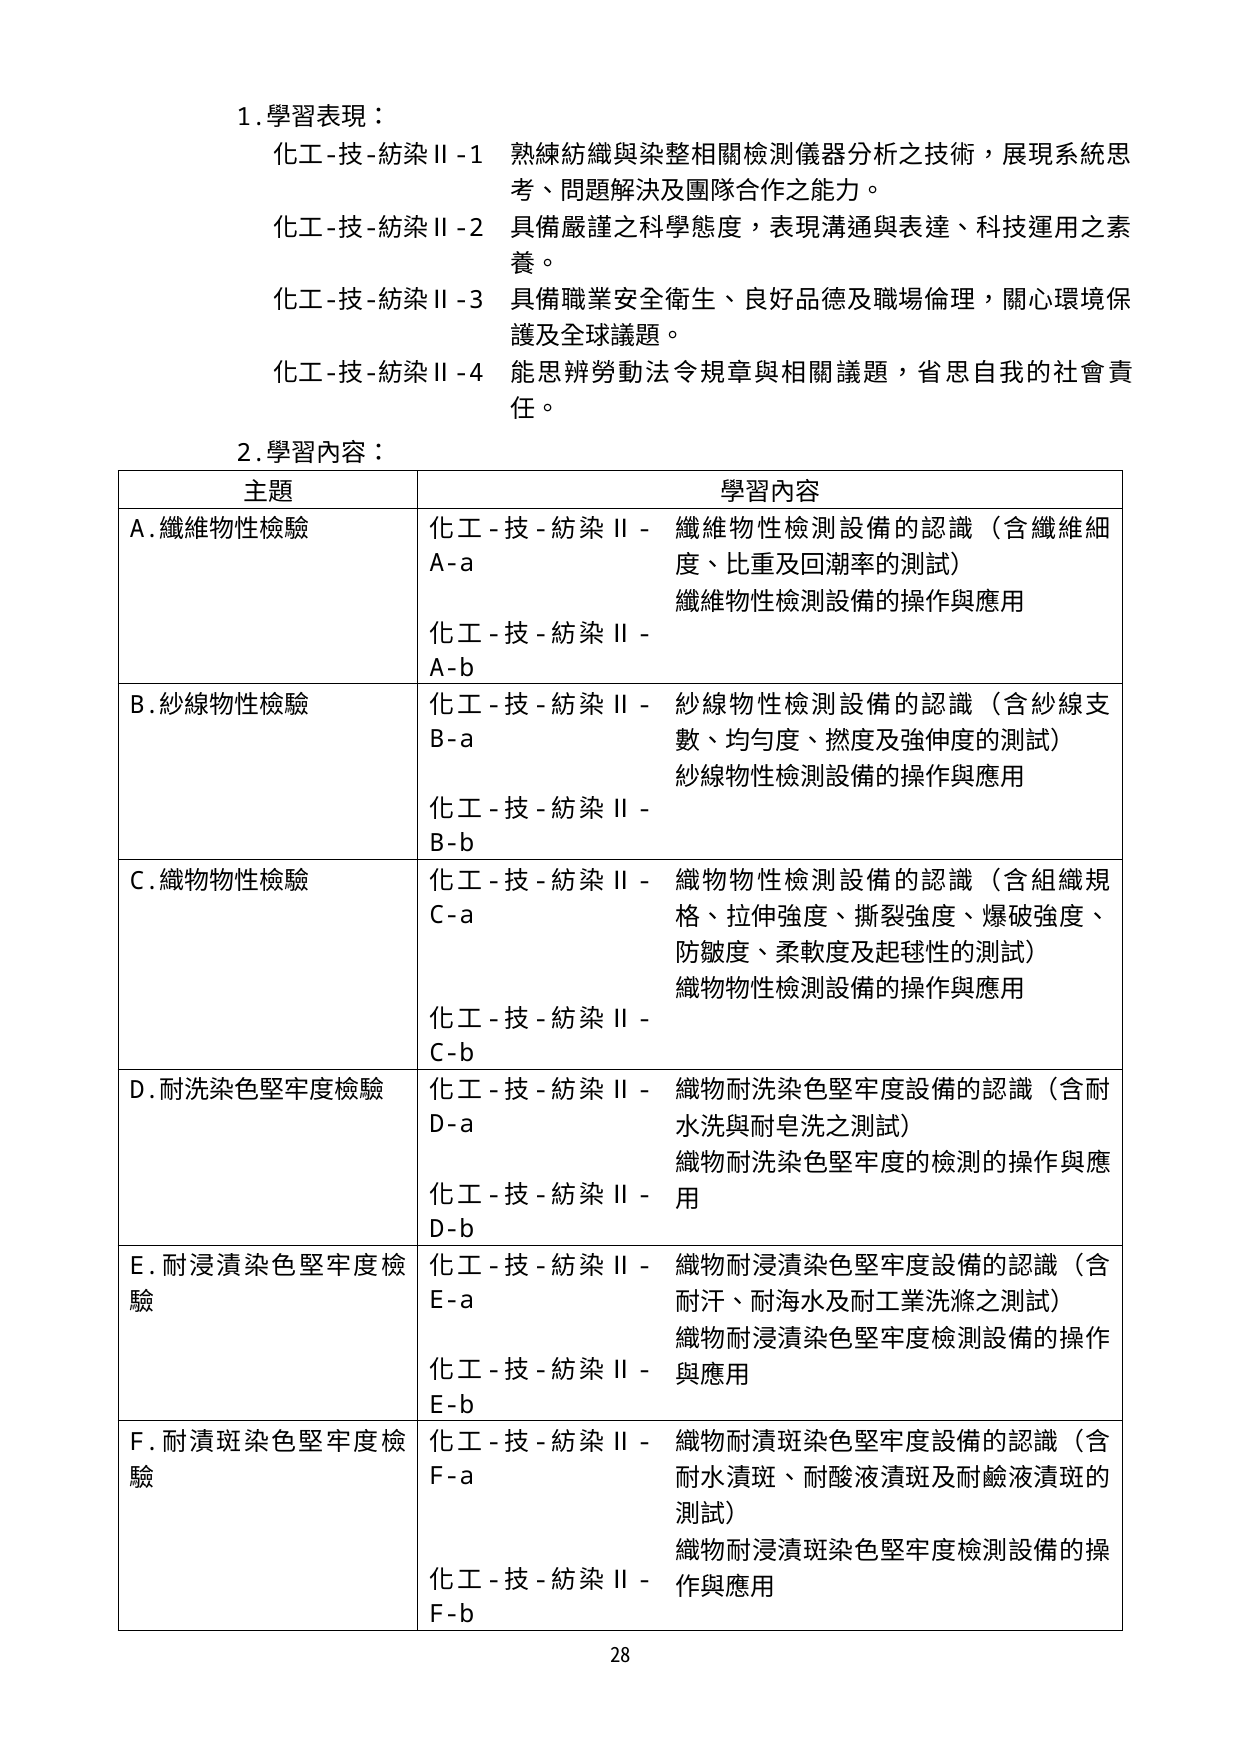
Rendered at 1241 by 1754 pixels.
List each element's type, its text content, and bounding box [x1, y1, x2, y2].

table_header 主題 [119, 471, 417, 508]
table_cell 織物耐洗染色堅牢度設備的認識（含耐水洗與耐皂洗之測試） 織物耐洗染色堅牢度的檢測的操作與應用 [664, 1070, 1122, 1244]
table_cell 織物耐漬斑染色堅牢度設備的認識（含耐水漬斑、耐酸液漬斑及耐鹼液漬斑的測試） 織物耐浸漬斑染色堅牢度檢測設備的操作與應用 [664, 1421, 1122, 1630]
table_cell 織物耐浸漬染色堅牢度設備的認識（含耐汗、耐海水及耐工業洗滌之測試） 織物耐浸漬染色堅牢度檢測設備的操作與應用 [664, 1246, 1122, 1420]
table_header 化工-技-紡染Ⅱ-1 [262, 135, 498, 207]
table_cell A.纖維物性檢驗 [119, 509, 417, 683]
table_cell 化工-技-紡染Ⅱ-A-a 化工-技-紡染Ⅱ-A-b [418, 509, 663, 683]
table_cell 化工-技-紡染Ⅱ-4 [262, 352, 498, 424]
table_cell F.耐漬斑染色堅牢度檢驗 [119, 1421, 417, 1630]
table_cell B.紗線物性檢驗 [119, 684, 417, 859]
table_cell 化工-技-紡染Ⅱ-2 [262, 207, 498, 279]
table_cell 化工-技-紡染Ⅱ-F-a 化工-技-紡染Ⅱ-F-b [418, 1421, 663, 1630]
text 1.學習表現： [169, 89, 1122, 134]
text 2.學習內容： [169, 424, 1122, 470]
table_cell 化工-技-紡染Ⅱ-B-a 化工-技-紡染Ⅱ-B-b [418, 684, 663, 859]
table_cell 化工-技-紡染Ⅱ-E-a 化工-技-紡染Ⅱ-E-b [418, 1246, 663, 1420]
table_cell 具備嚴謹之科學態度，表現溝通與表達、科技運用之素養。 [499, 207, 1144, 279]
table_cell C.織物物性檢驗 [119, 860, 417, 1069]
table_cell E.耐浸漬染色堅牢度檢驗 [119, 1246, 417, 1420]
table_cell 紗線物性檢測設備的認識（含紗線支數、均勻度、撚度及強伸度的測試） 紗線物性檢測設備的操作與應用 [664, 684, 1122, 859]
table_cell 織物物性檢測設備的認識（含組織規格、拉伸強度、撕裂強度、爆破強度、防皺度、柔軟度及起毬性的測試） 織物物性檢測設備的操作與應用 [664, 860, 1122, 1069]
table_cell 纖維物性檢測設備的認識（含纖維細度、比重及回潮率的測試） 纖維物性檢測設備的操作與應用 [664, 509, 1122, 683]
table_cell D.耐洗染色堅牢度檢驗 [119, 1070, 417, 1244]
table_cell 具備職業安全衛生、良好品德及職場倫理，關心環境保護及全球議題。 [499, 280, 1144, 352]
table_cell 化工-技-紡染Ⅱ-3 [262, 280, 498, 352]
table_cell 化工-技-紡染Ⅱ-C-a 化工-技-紡染Ⅱ-C-b [418, 860, 663, 1069]
table_cell 能思辨勞動法令規章與相關議題，省思自我的社會責任。 [499, 352, 1144, 424]
table_cell 化工-技-紡染Ⅱ-D-a 化工-技-紡染Ⅱ-D-b [418, 1070, 663, 1244]
table_header 學習內容 [418, 471, 1122, 508]
table_header 熟練紡織與染整相關檢測儀器分析之技術，展現系統思考、問題解決及團隊合作之能力。 [499, 135, 1144, 207]
